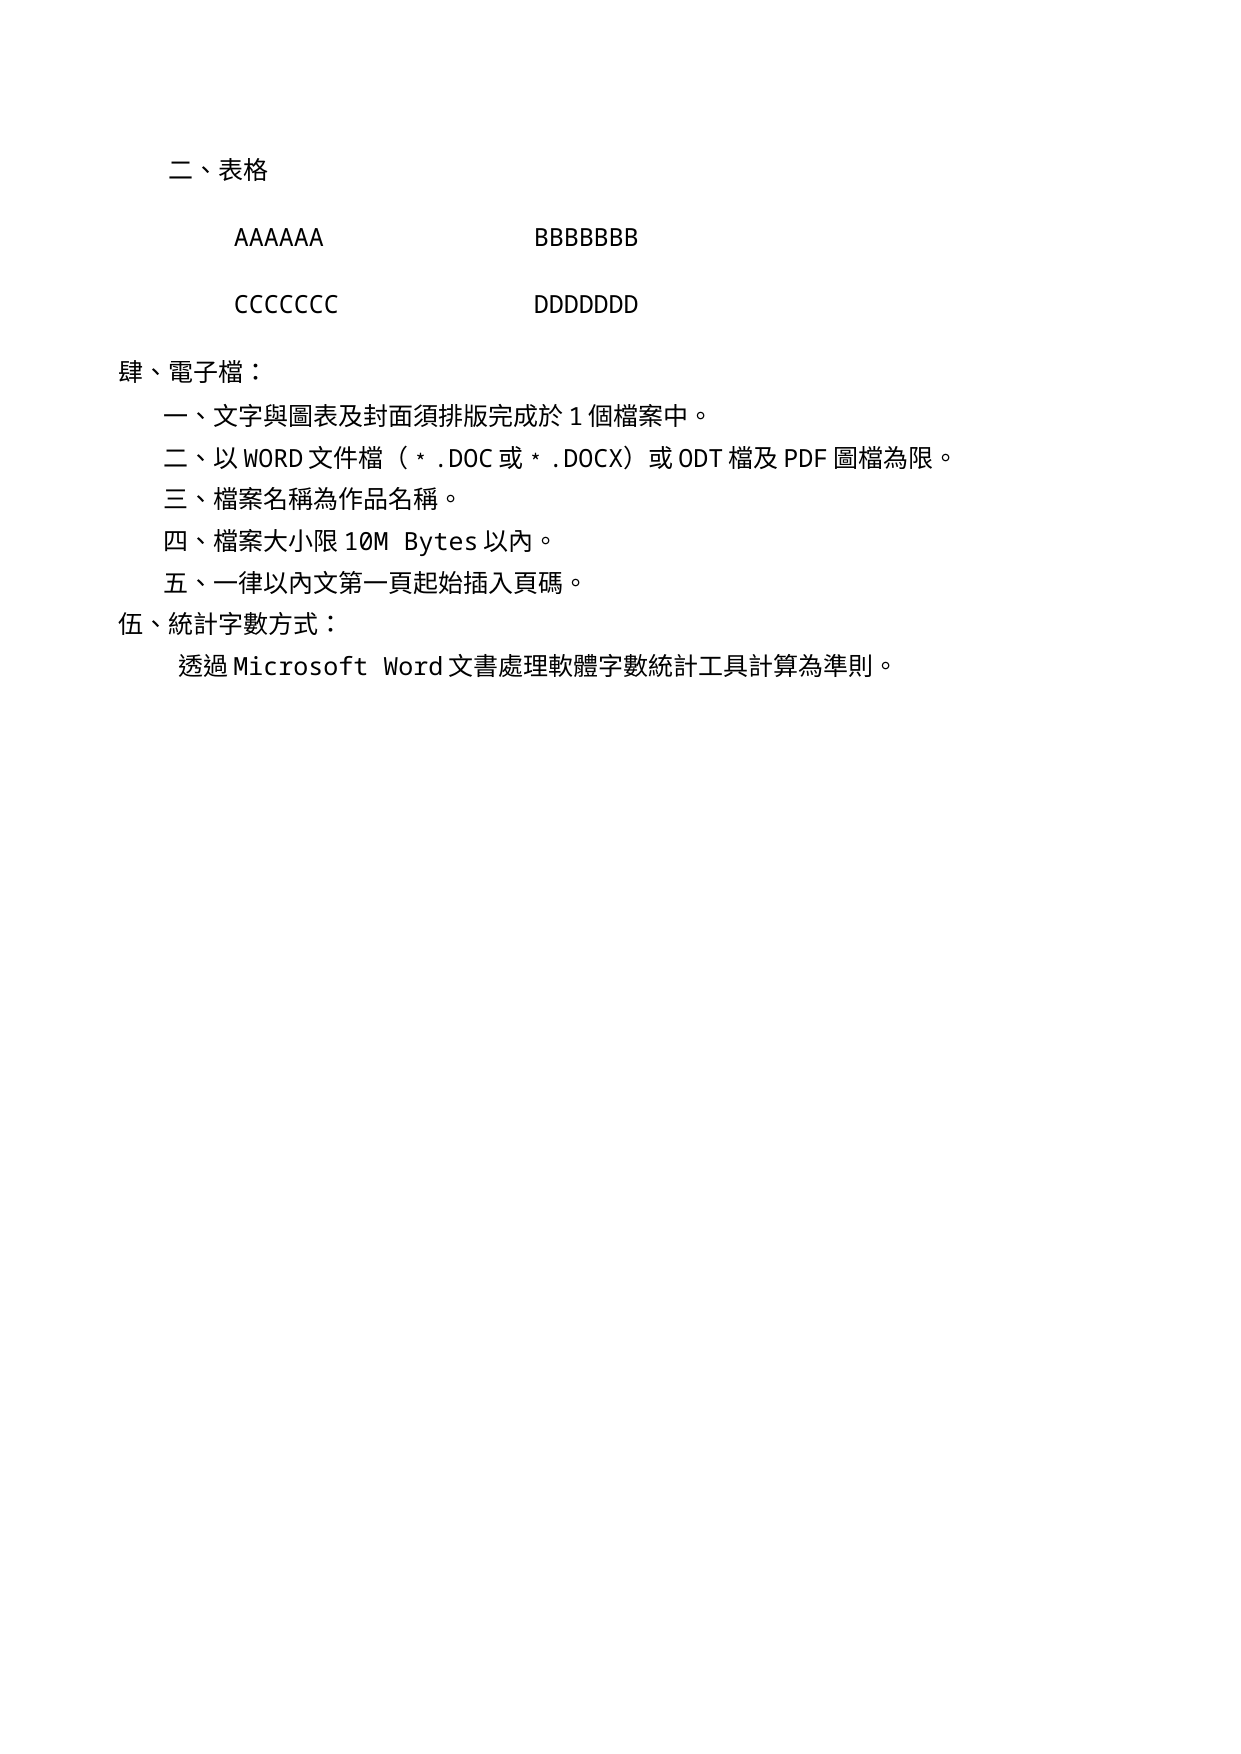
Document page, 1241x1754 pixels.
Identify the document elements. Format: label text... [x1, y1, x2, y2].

text 透過Microsoft Word文書處理軟體字數統計工具計算為準則。 [118, 646, 1122, 683]
text 肆、電子檔： [118, 328, 1122, 391]
table_cell DDDDDDD [522, 262, 747, 328]
text 三、檔案名稱為作品名稱。 [118, 480, 1122, 516]
table_cell CCCCCCC [222, 262, 522, 328]
text 五、一律以內文第一頁起始插入頁碼。 [118, 563, 1122, 599]
table_header BBBBBBB [522, 195, 747, 262]
text 一、文字與圖表及封面須排版完成於1個檔案中。 [118, 396, 1122, 433]
text 二、以WORD文件檔（﹡.DOC或﹡.DOCX）或ODT檔及PDF圖檔為限。 [118, 438, 1122, 474]
text 伍、統計字數方式： [118, 605, 1122, 641]
text 二、表格 [168, 127, 1122, 189]
text 四、檔案大小限10M Bytes以內。 [118, 521, 1122, 558]
table_header AAAAAA [222, 195, 522, 262]
